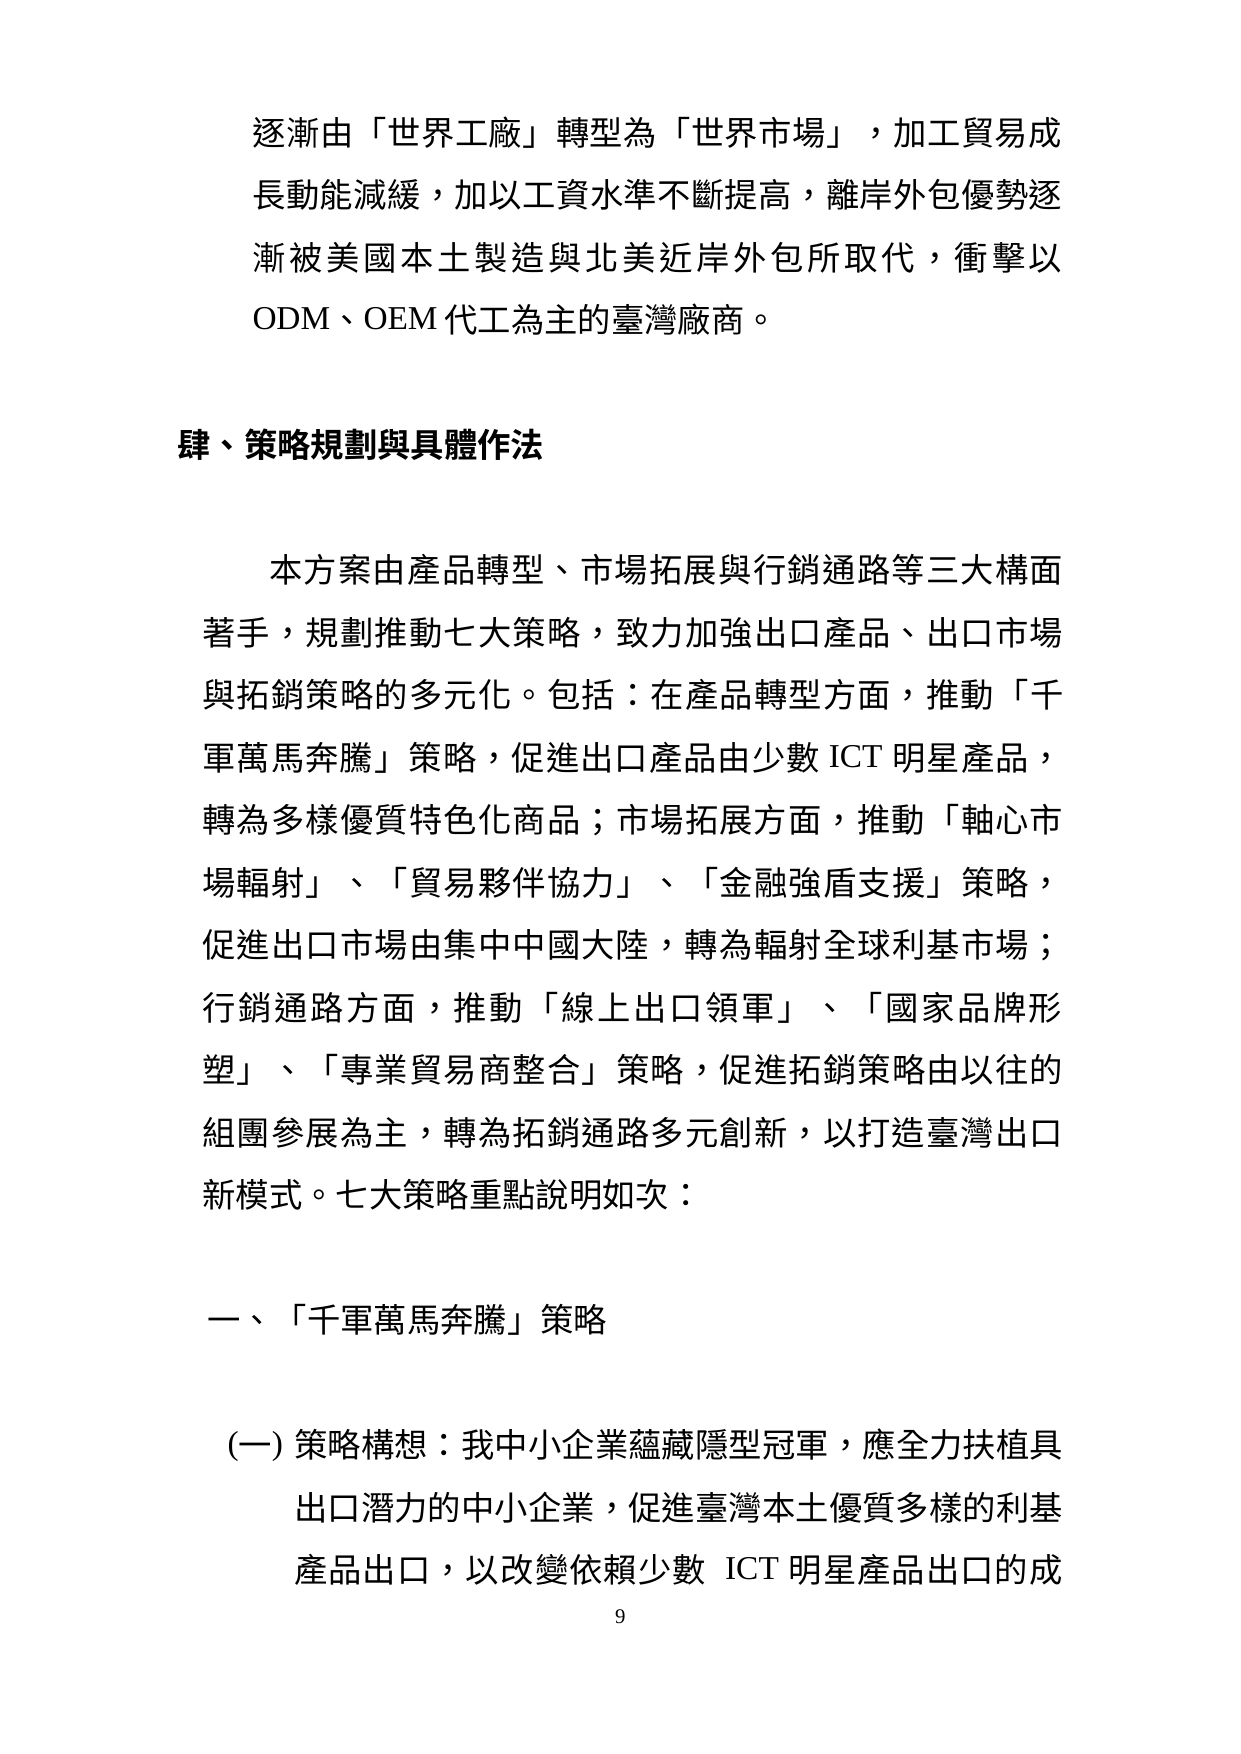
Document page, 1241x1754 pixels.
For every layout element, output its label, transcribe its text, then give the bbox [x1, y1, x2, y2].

text (一) 策略構想：我中小企業蘊藏隱型冠軍，應全力扶植具出口潛力的中小企業，促進臺灣本土優質多樣的利基產品出口，以改變依賴少數 ICT 明星產品出口的成 [227, 1401, 1063, 1589]
text 一、「千軍萬馬奔騰」策略 [207, 1276, 1063, 1339]
subtitle 肆、策略規劃與具體作法 [177, 401, 1063, 464]
text 本方案由產品轉型、市場拓展與行銷通路等三大構面著手，規劃推動七大策略，致力加強出口產品、出口市場與拓銷策略的多元化。包括：在產品轉型方面，推動「千軍萬馬奔騰」策略，促進出口產品由少數ICT 明星產品，轉為多樣優質特色化商品；市場拓展方面，推動「軸心市場輻射」、「貿易夥伴協力」、「金融強盾支援」策略，促進出口市場由集中中國大陸，轉為輻射全球利基市場；行銷通路方面，推動「線上出口領軍」、「國家品牌形塑」、「專業貿易商整合」策略，促進拓銷策略由以往的組團參展為主，轉為拓銷通路多元創新，以打造臺灣出口新模式。七大策略重點說明如次： [202, 526, 1063, 1214]
text 逐漸由「世界工廠」轉型為「世界市場」，加工貿易成長動能減緩，加以工資水準不斷提高，離岸外包優勢逐漸被美國本土製造與北美近岸外包所取代，衝擊以ODM、OEM代工為主的臺灣廠商。 [252, 89, 1063, 339]
